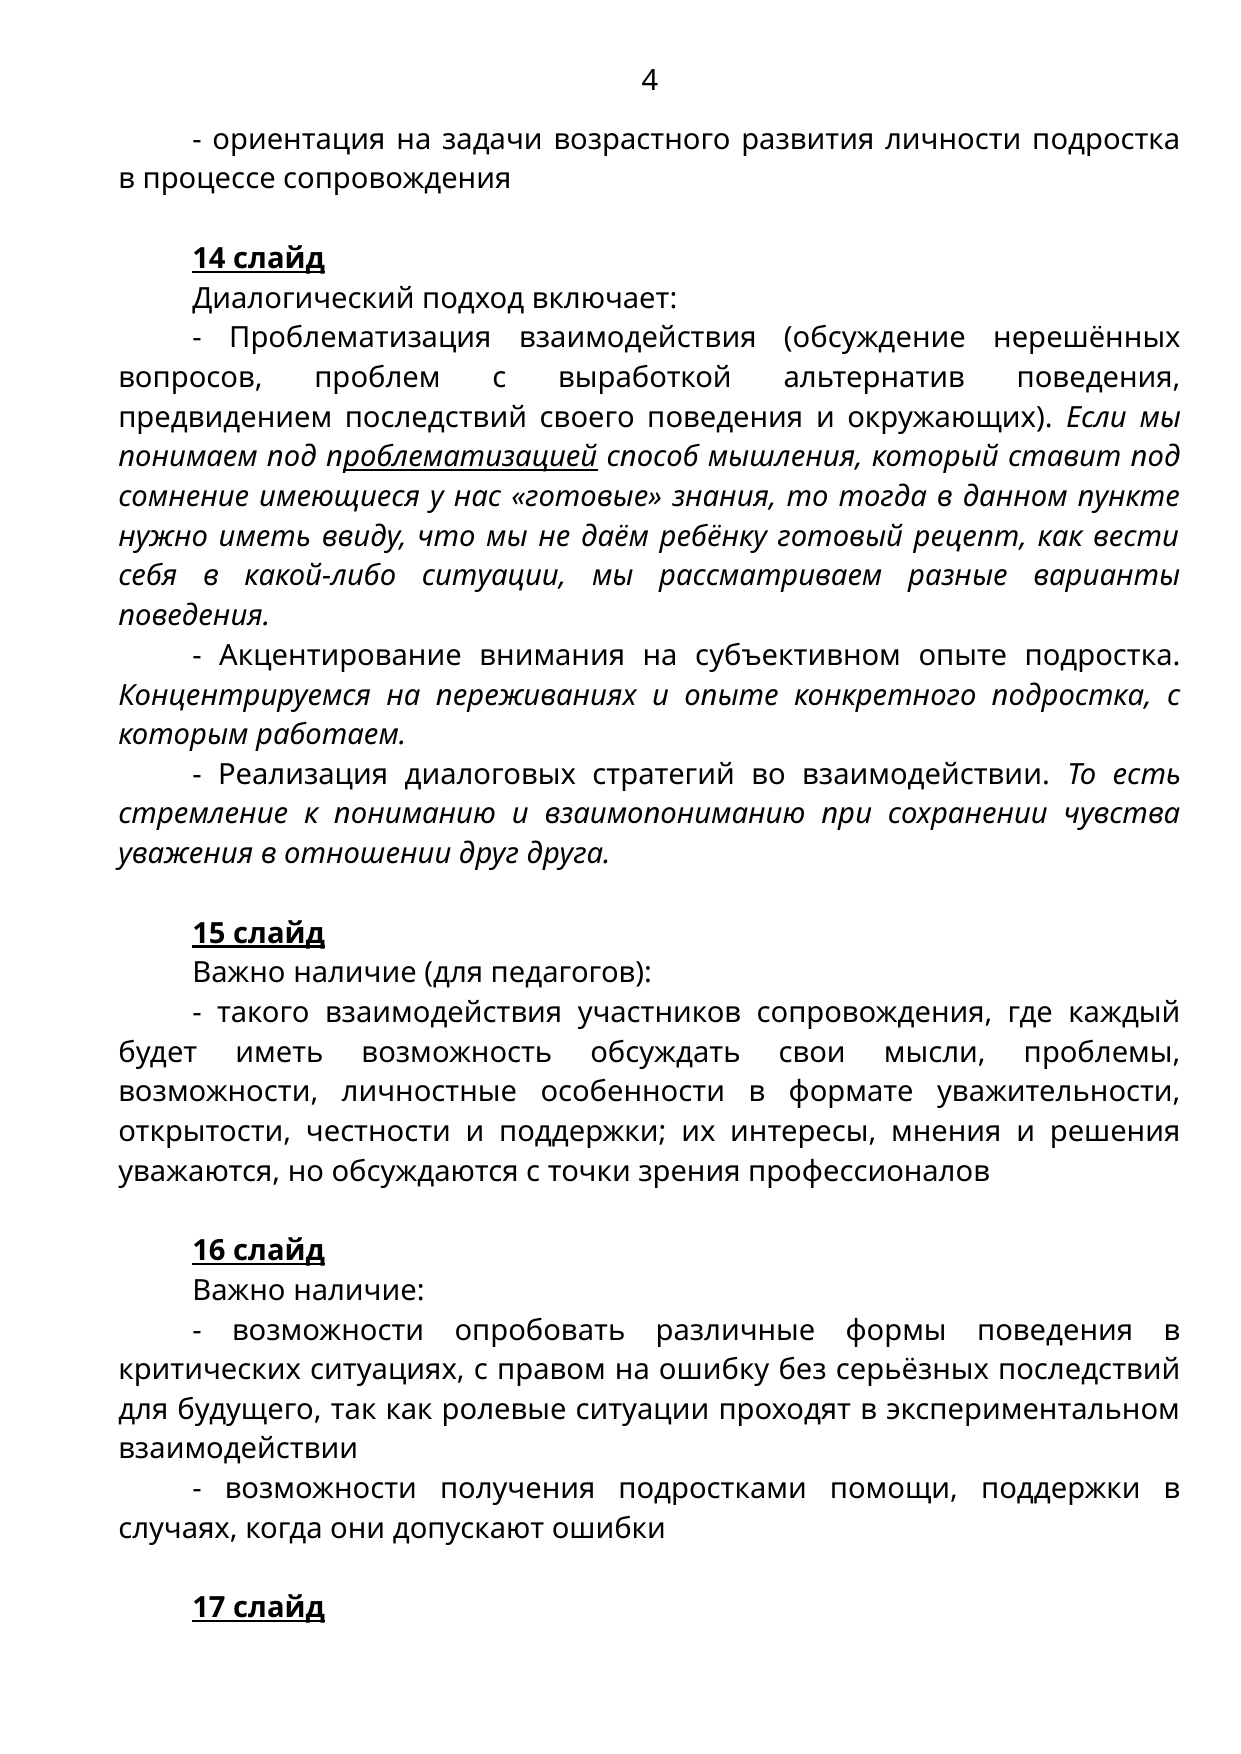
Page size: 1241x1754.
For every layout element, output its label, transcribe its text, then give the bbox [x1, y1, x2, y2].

text - Проблематизация взаимодействия (обсуждение нерешённых вопросов, проблем с выработкой альтернатив поведения, предвидением последствий своего поведения и окружающих). Если мы понимаем под проблематизацией способ мышления, который ставит под сомнение имеющиеся у нас «готовые» знания, то тогда в данном пункте нужно иметь ввиду, что мы не даём ребёнку готовый рецепт, как вести себя в какой-либо ситуации, мы рассматриваем разные варианты поведения. [118, 317, 1181, 634]
text Диалогический подход включает: [118, 277, 1181, 317]
text Важно наличие (для педагогов): [118, 952, 1181, 991]
text - возможности получения подростками помощи, поддержки в случаях, когда они допускают ошибки [118, 1467, 1181, 1547]
text Важно наличие: [118, 1269, 1181, 1309]
text - Реализация диалоговых стратегий во взаимодействии. То есть стремление к пониманию и взаимопониманию при сохранении чувства уважения в отношении друг друга. [118, 753, 1181, 872]
text - ориентация на задачи возрастного развития личности подростка в процессе сопровождения [118, 118, 1181, 197]
text 17 слайд [118, 1587, 1181, 1626]
text - Акцентирование внимания на субъективном опыте подростка. Концентрируемся на переживаниях и опыте конкретного подростка, с которым работаем. [118, 634, 1181, 753]
text - возможности опробовать различные формы поведения в критических ситуациях, с правом на ошибку без серьёзных последствий для будущего, так как ролевые ситуации проходят в экспериментальном взаимодействии [118, 1309, 1181, 1467]
text 14 слайд [118, 237, 1181, 277]
text 15 слайд [118, 912, 1181, 952]
text 16 слайд [118, 1229, 1181, 1269]
text - такого взаимодействия участников сопровождения, где каждый будет иметь возможность обсуждать свои мысли, проблемы, возможности, личностные особенности в формате уважительности, открытости, честности и поддержки; их интересы, мнения и решения уважаются, но обсуждаются с точки зрения профессионалов [118, 991, 1181, 1190]
